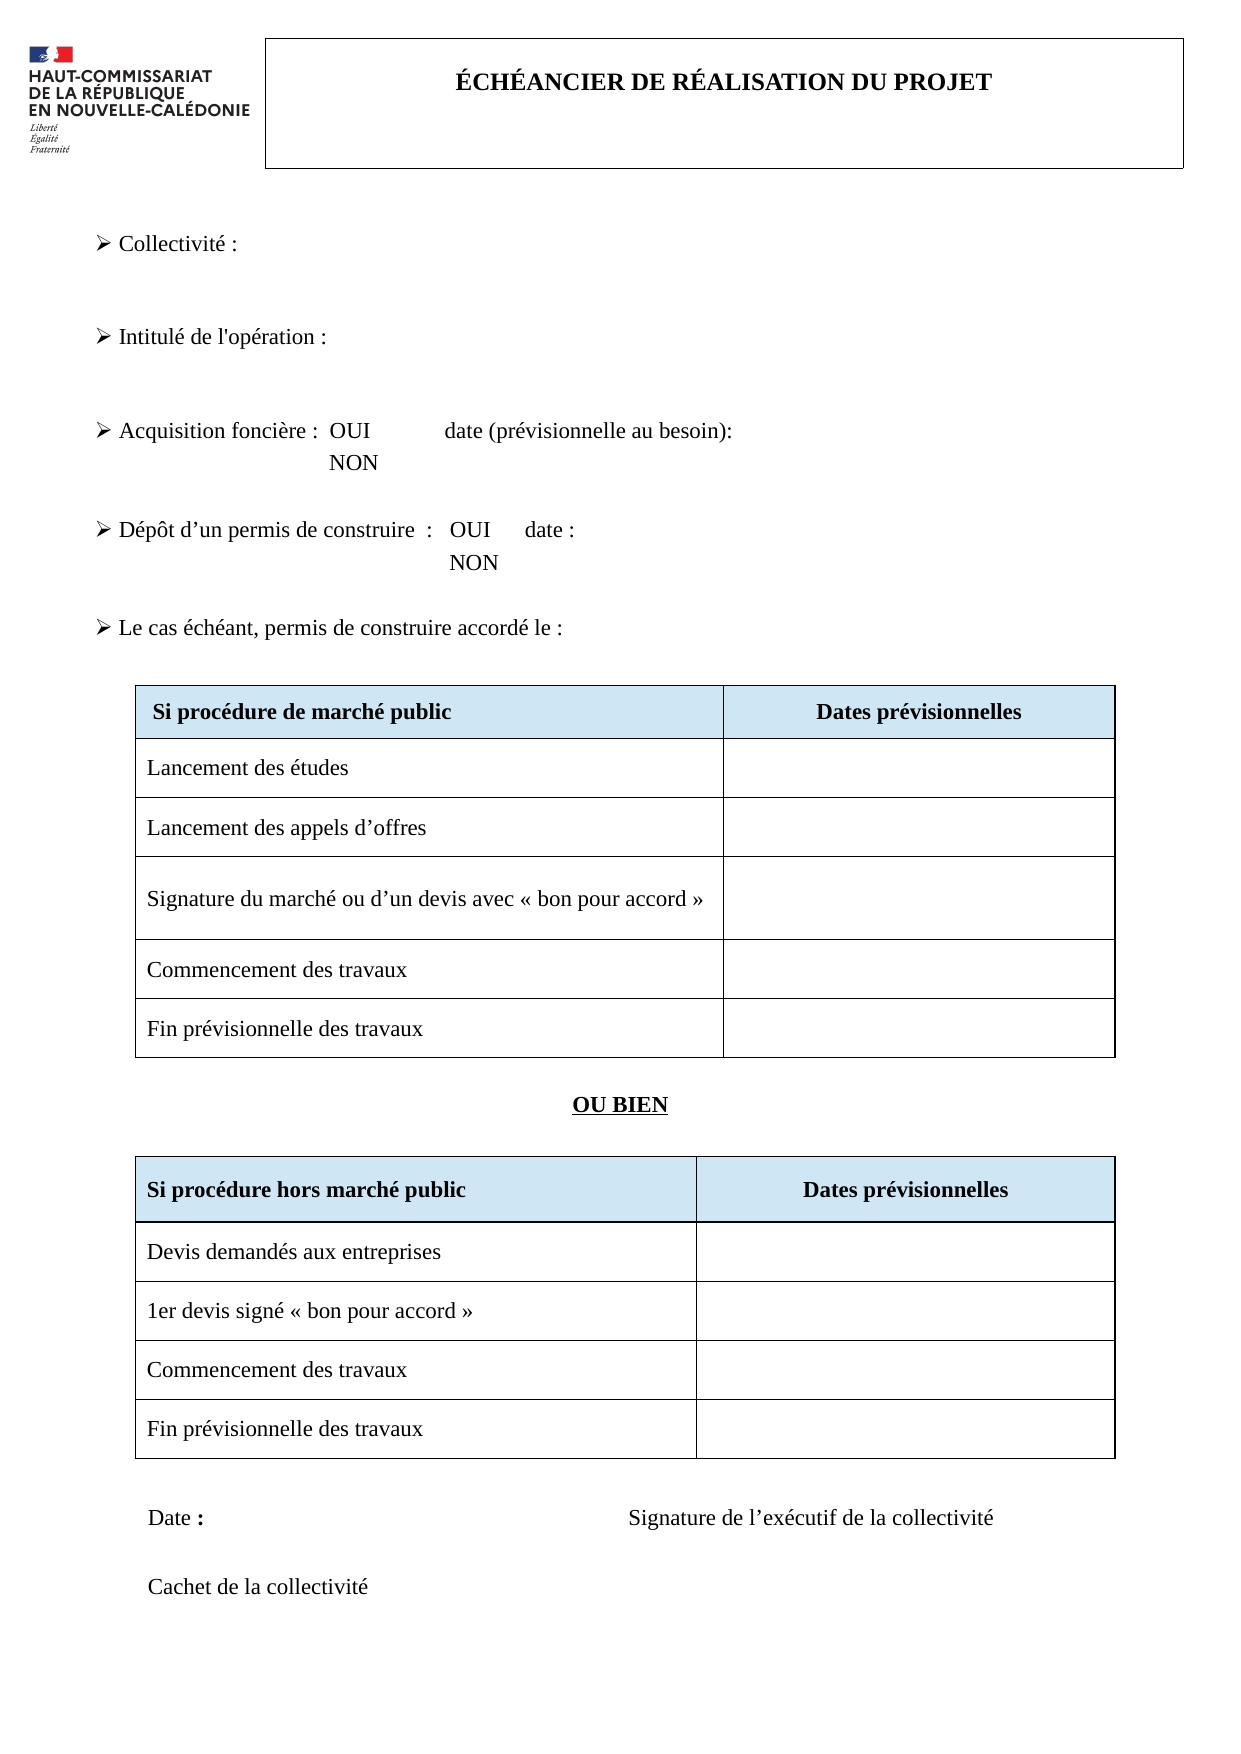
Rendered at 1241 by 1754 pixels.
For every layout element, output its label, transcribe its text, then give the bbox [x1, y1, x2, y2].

table_cell [724, 940, 1114, 998]
table_cell [697, 1282, 1114, 1339]
text  Intitulé de l'opération : [94, 323, 1093, 350]
text  Le cas échéant, permis de construire accordé le : [94, 614, 1093, 640]
table_cell Lancement des études [136, 739, 723, 797]
table_cell Signature du marché ou d’un devis avec « bon pour accord » [136, 857, 723, 939]
text Date : Signature de l’exécutif de la collectivité [148, 1504, 1093, 1557]
table_cell [697, 1223, 1114, 1281]
table_cell Fin prévisionnelle des travaux [136, 999, 723, 1057]
table_cell Commencement des travaux [136, 1341, 696, 1399]
text NON [94, 449, 1093, 476]
text  Collectivité : [94, 230, 1093, 256]
table_cell [697, 1341, 1114, 1399]
text ÉCHÉANCIER DE RÉALISATION DU PROJET [266, 67, 1183, 96]
text  Acquisition foncière : OUI date (prévisionnelle au besoin): [94, 417, 1093, 443]
table_cell [724, 857, 1114, 939]
table_cell Commencement des travaux [136, 940, 723, 998]
text NON [94, 549, 1093, 575]
text  Dépôt d’un permis de construire : OUI date : [94, 516, 1093, 542]
table_cell 1er devis signé « bon pour accord » [136, 1282, 696, 1339]
table_cell Devis demandés aux entreprises [136, 1223, 696, 1281]
text Cachet de la collectivité [148, 1573, 1093, 1600]
table_cell Fin prévisionnelle des travaux [136, 1400, 696, 1458]
table_header Dates prévisionnelles [697, 1157, 1114, 1221]
table_cell [724, 798, 1114, 856]
table_header Si procédure hors marché public [136, 1157, 696, 1221]
table_cell [724, 739, 1114, 797]
table_cell [724, 999, 1114, 1057]
table_cell Lancement des appels d’offres [136, 798, 723, 856]
table_cell [697, 1400, 1114, 1458]
table_header Si procédure de marché public [136, 686, 723, 738]
table_header Dates prévisionnelles [724, 686, 1114, 738]
text OU BIEN [148, 1091, 1093, 1117]
